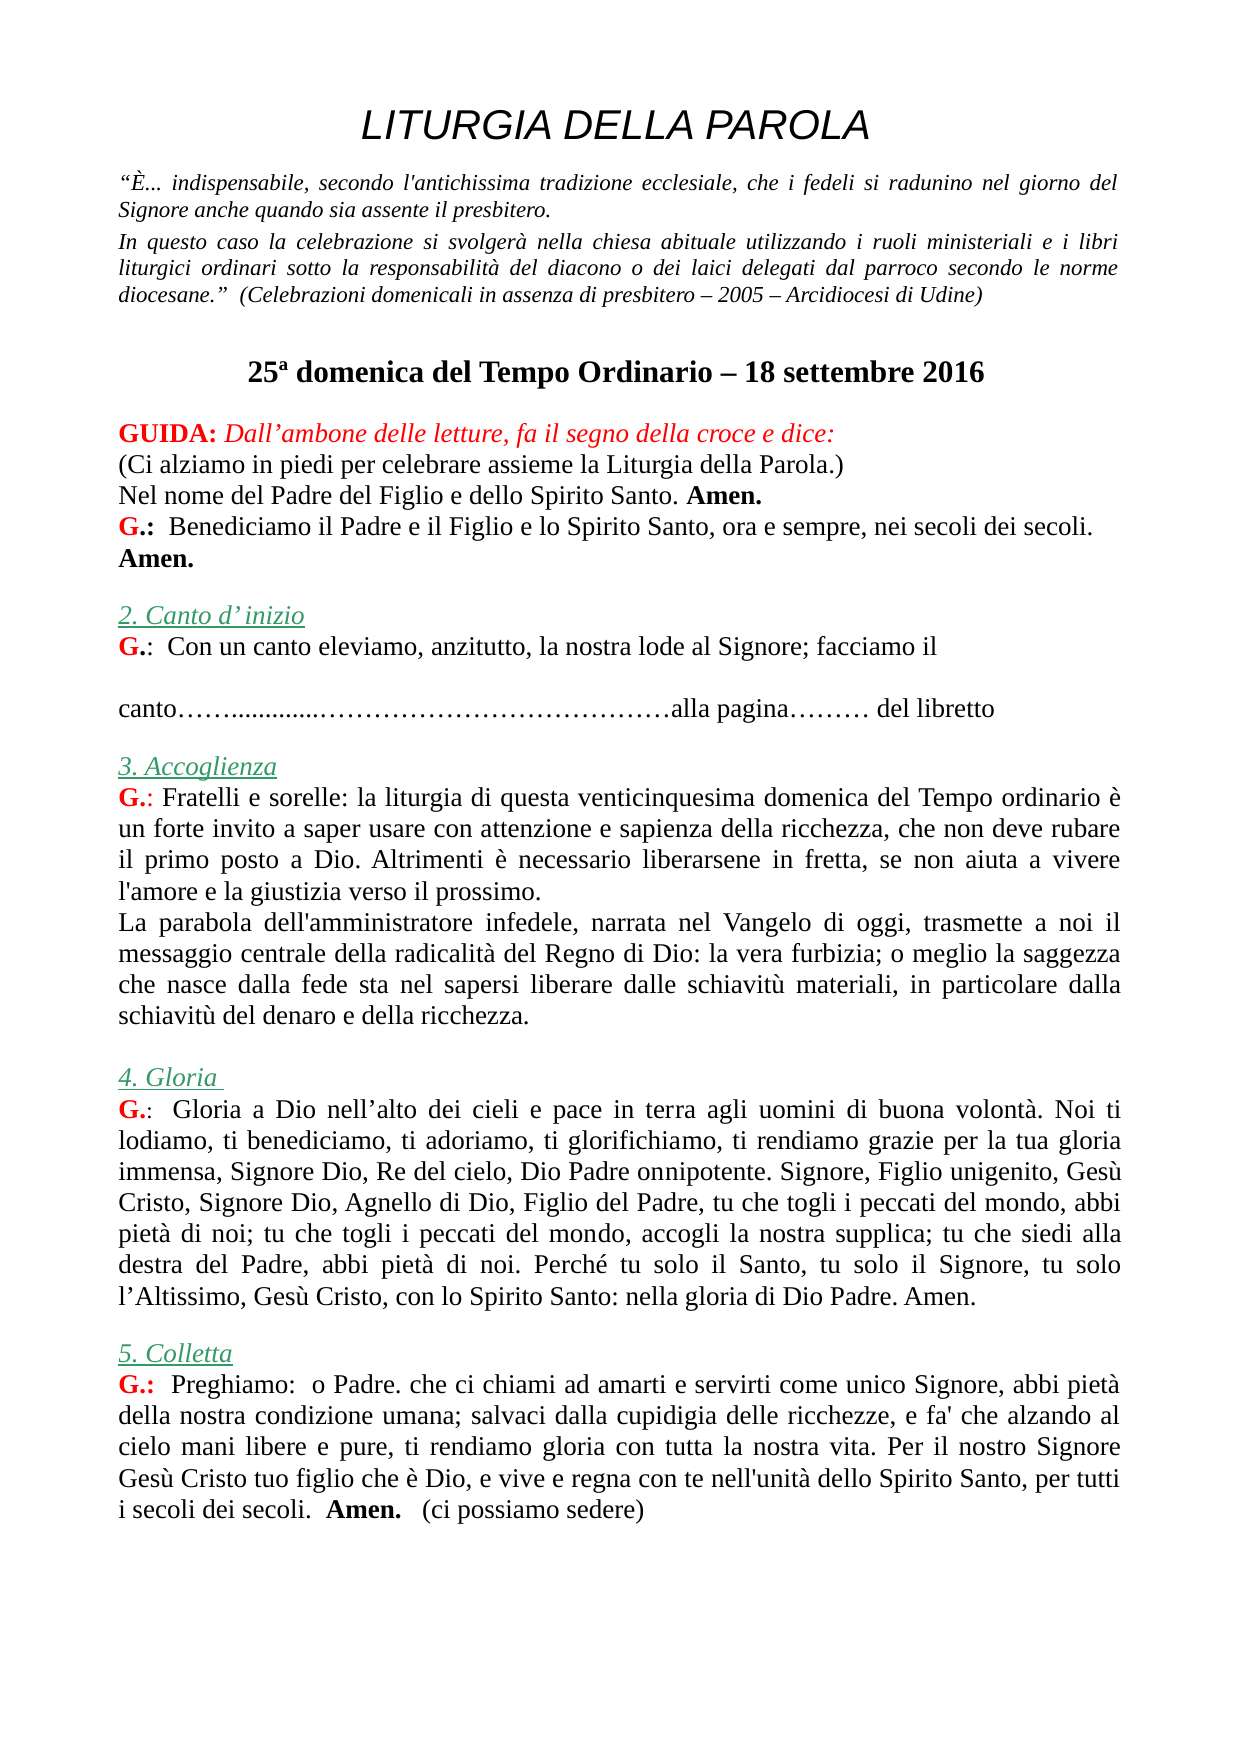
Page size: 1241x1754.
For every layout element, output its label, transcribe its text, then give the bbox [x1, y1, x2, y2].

text G.: Benediciamo il Padre e il Figlio e lo Spirito Santo, ora e sempre, nei secoli dei secoli. Amen. [118, 511, 1122, 573]
text 25ª domenica del Tempo Ordinario – 18 settembre 2016 [118, 354, 1122, 389]
text canto…….............…………………………………alla pagina……… del libretto [118, 693, 1122, 724]
text GUIDA: Dall’ambone delle letture, fa il segno della croce e dice: [118, 417, 1122, 448]
text G.: Fratelli e sorelle: la liturgia di questa venticinquesima domenica del Tempo ordinario è un forte invito a saper usare con attenzione e sapienza della ricchezza, che non deve rubare il primo posto a Dio. Altrimenti è necessario liberarsene in fretta, se non aiuta a vivere l'amore e la giustizia verso il prossimo. [118, 781, 1122, 906]
text G.: Con un canto eleviamo, anzitutto, la nostra lode al Signore; facciamo il [118, 630, 1122, 661]
text (Ci alziamo in piedi per celebrare assieme la Liturgia della Parola.) [118, 448, 1122, 479]
text Nel nome del Padre del Figlio e dello Spirito Santo. Amen. [118, 479, 1122, 511]
text G.: Preghiamo: o Padre. che ci chiami ad amarti e servirti come unico Signore, abbi pietà della nostra condizione umana; salvaci dalla cupidigia delle ricchezze, e fa' che alzando al cielo mani libere e pure, ti rendiamo gloria con tutta la nostra vita. Per il nostro Signore Gesù Cristo tuo figlio che è Dio, e vive e regna con te nell'unità dello Spirito Santo, per tutti i secoli dei secoli. Amen. (ci possiamo sedere) [118, 1368, 1122, 1524]
text 2. Canto d’ inizio [118, 599, 1122, 630]
text 5. Colletta [118, 1337, 1122, 1368]
text 3. Accoglienza [118, 750, 1122, 781]
text G.: Gloria a Dio nell’alto dei cieli e pace in ter­ra agli uomini di buona volontà. Noi ti lodiamo, ti benediciamo, ti adoriamo, ti glorifichia­mo, ti rendiamo grazie per la tua gloria immen­sa, Signore Dio, Re del cielo, Dio Padre on­nipotente. Signore, Figlio unigenito, Gesù Cri­sto, Signore Dio, Agnello di Dio, Figlio del Padre, tu che togli i peccati del mondo, abbi pietà di noi; tu che togli i peccati del mon­do, accogli la nostra supplica; tu che siedi alla destra del Padre, abbi pietà di noi. Perché tu solo il Santo, tu solo il Signore, tu solo l’Altissimo, Gesù Cristo, con lo Spirito Santo: nella gloria di Dio Padre. Amen. [118, 1093, 1122, 1311]
text 4. Gloria [118, 1062, 1122, 1093]
text “È... indispensabile, secondo l'antichissima tradizione ecclesiale, che i fedeli si radunino nel giorno del Signore anche quando sia assente il presbitero. [118, 169, 1122, 222]
text La parabola dell'amministratore infedele, narrata nel Vangelo di oggi, trasmette a noi il messaggio centrale della radicalità del Regno di Dio: la vera furbizia; o meglio la saggezza che nasce dalla fede sta nel sapersi liberare dalle schiavitù materiali, in particolare dalla schiavitù del denaro e della ricchezza. [118, 906, 1122, 1030]
text LITURGIA DELLA PAROLA [118, 100, 1122, 148]
text In questo caso la celebrazione si svolgerà nella chiesa abituale utilizzando i ruoli ministeriali e i libri liturgici ordinari sotto la responsabilità del diacono o dei laici delegati dal parroco secondo le norme diocesane.” (Celebrazioni domenicali in assenza di presbitero – 2005 – Arcidiocesi di Udine) [118, 228, 1122, 307]
